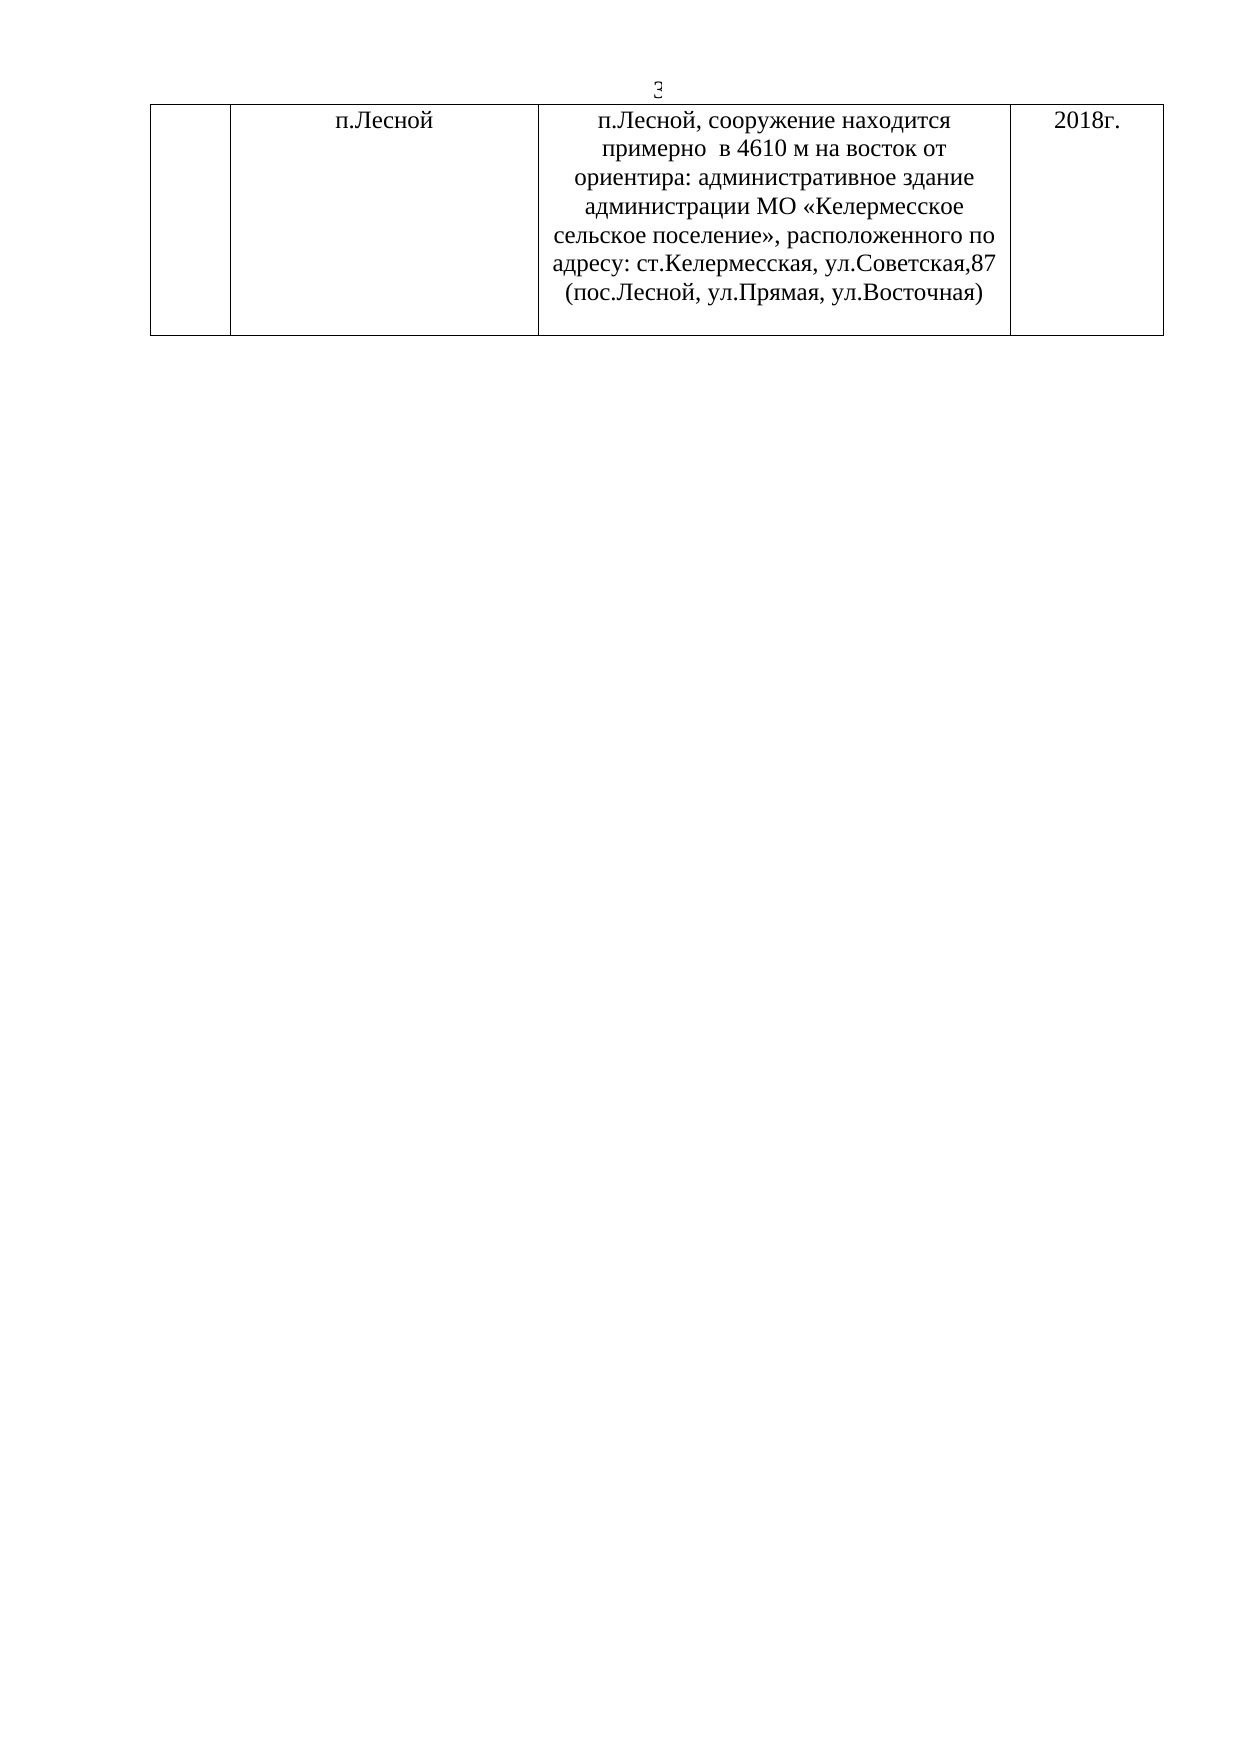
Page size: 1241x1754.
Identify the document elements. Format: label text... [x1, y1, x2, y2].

table_cell [151, 105, 230, 335]
table_cell п.Лесной [231, 105, 538, 335]
table_cell п.Лесной, сооружение находится примерно в 4610 м на восток от ориентира: административное здание администрации МО «Келермесское сельское поселение», расположенного по адресу: ст.Келермесская, ул.Советская,87 (пос.Лесной, ул.Прямая, ул.Восточная) [539, 105, 1010, 335]
table_cell 2018г. [1011, 105, 1163, 335]
